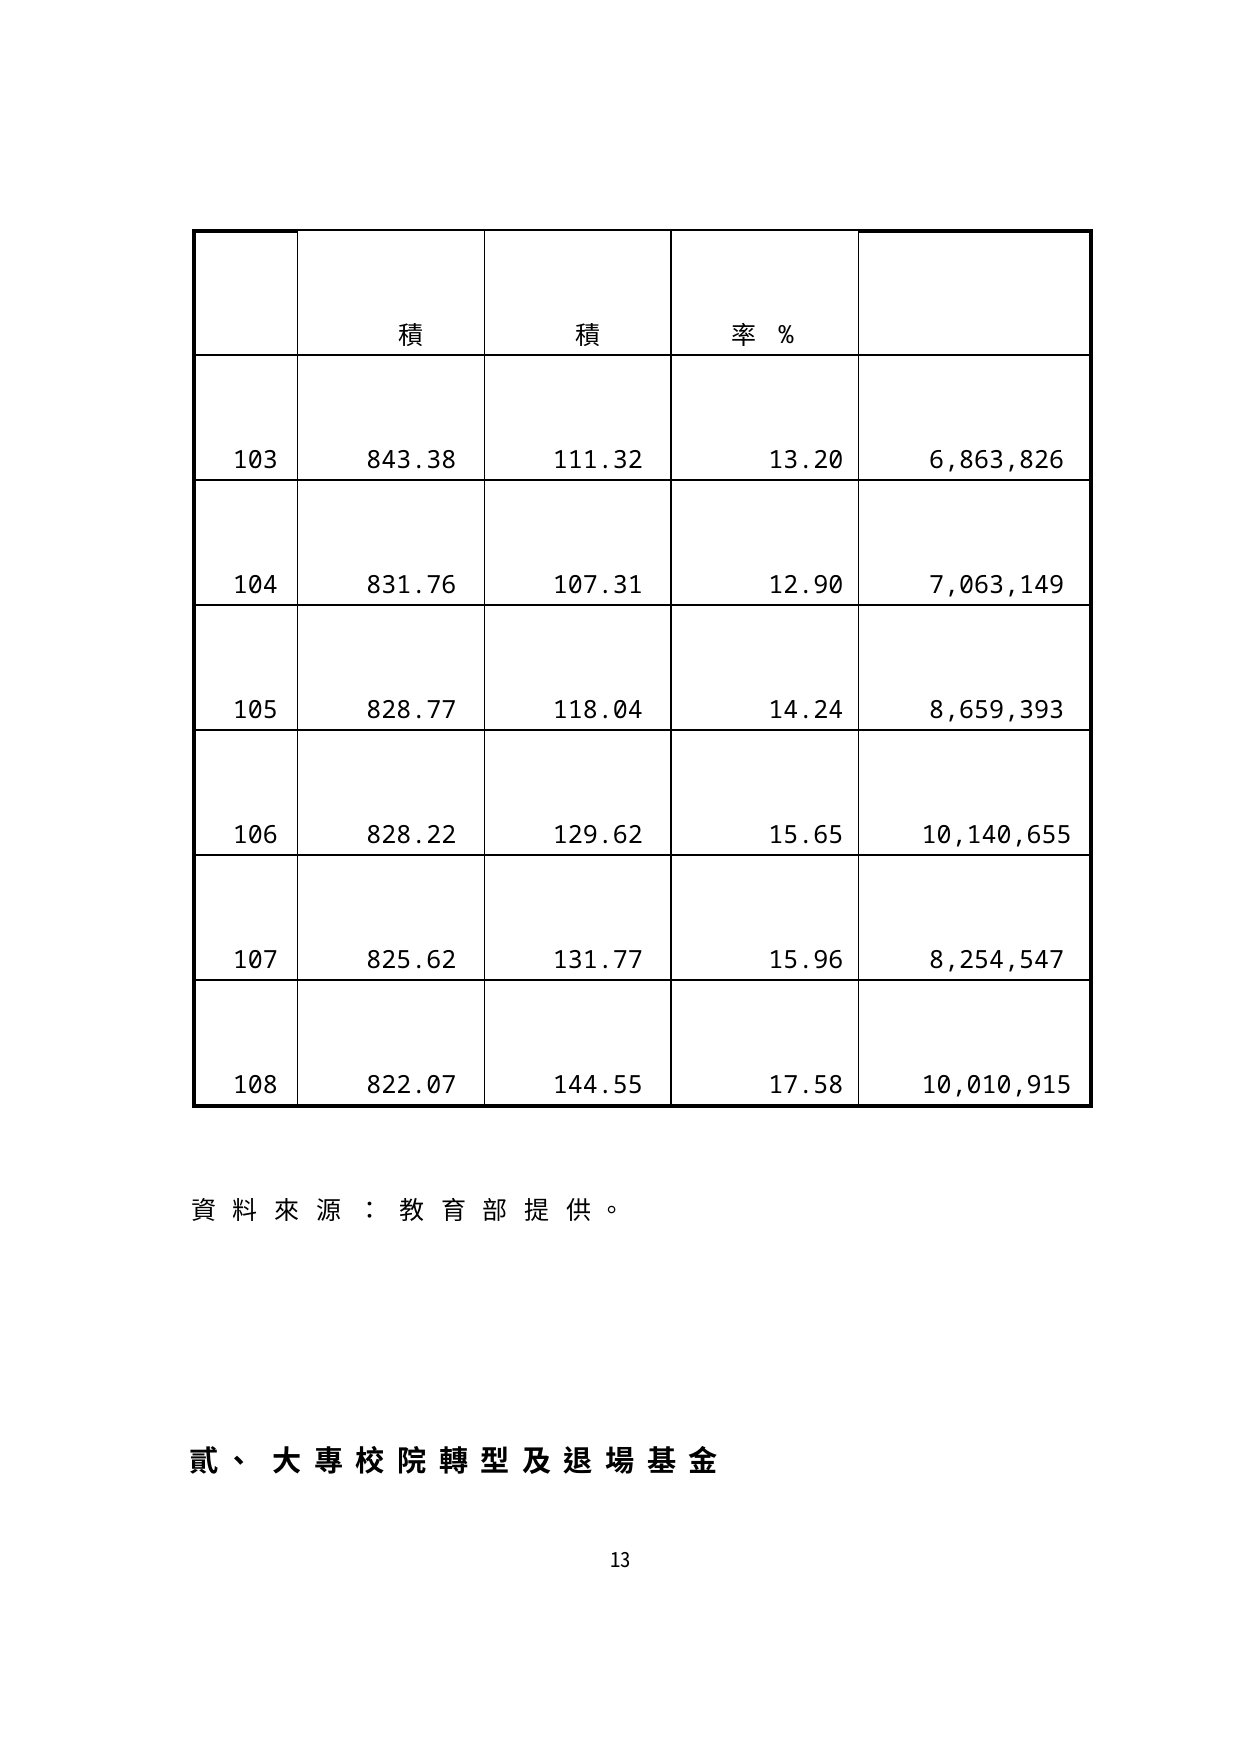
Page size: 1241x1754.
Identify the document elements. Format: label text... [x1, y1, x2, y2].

table_cell 15.65 [672, 731, 858, 854]
table_cell 積 [485, 231, 670, 354]
table_cell 822.07 [298, 981, 484, 1104]
table_cell 144.55 [485, 981, 670, 1104]
table_cell 108 [196, 981, 297, 1104]
table_cell 率% [672, 231, 858, 354]
table_cell 843.38 [298, 356, 484, 479]
table_header [196, 233, 297, 354]
table_cell 104 [196, 481, 297, 604]
table_cell 6,863,826 [859, 356, 1089, 479]
table_cell 8,659,393 [859, 606, 1089, 729]
table_cell 107 [196, 856, 297, 979]
table_cell 106 [196, 731, 297, 854]
table_cell 8,254,547 [859, 856, 1089, 979]
text 貳、大專校院轉型及退場基金 [183, 1417, 1058, 1479]
table_cell 10,140,655 [859, 731, 1089, 854]
table_cell 12.90 [672, 481, 858, 604]
table_cell 17.58 [672, 981, 858, 1104]
text 資料來源：教育部提供。 [181, 1167, 1058, 1229]
table_cell 828.77 [298, 606, 484, 729]
table_cell 7,063,149 [859, 481, 1089, 604]
table_cell 積 [298, 231, 484, 354]
table_cell 103 [196, 356, 297, 479]
table_cell 828.22 [298, 731, 484, 854]
table_cell 111.32 [485, 356, 670, 479]
table_cell 118.04 [485, 606, 670, 729]
table_cell 10,010,915 [859, 981, 1089, 1104]
table_cell 13.20 [672, 356, 858, 479]
table_cell 14.24 [672, 606, 858, 729]
table_cell 129.62 [485, 731, 670, 854]
table_cell 831.76 [298, 481, 484, 604]
table_cell 131.77 [485, 856, 670, 979]
table_cell 15.96 [672, 856, 858, 979]
table_cell 825.62 [298, 856, 484, 979]
table_cell 107.31 [485, 481, 670, 604]
table_header [859, 233, 1089, 354]
table_cell 105 [196, 606, 297, 729]
